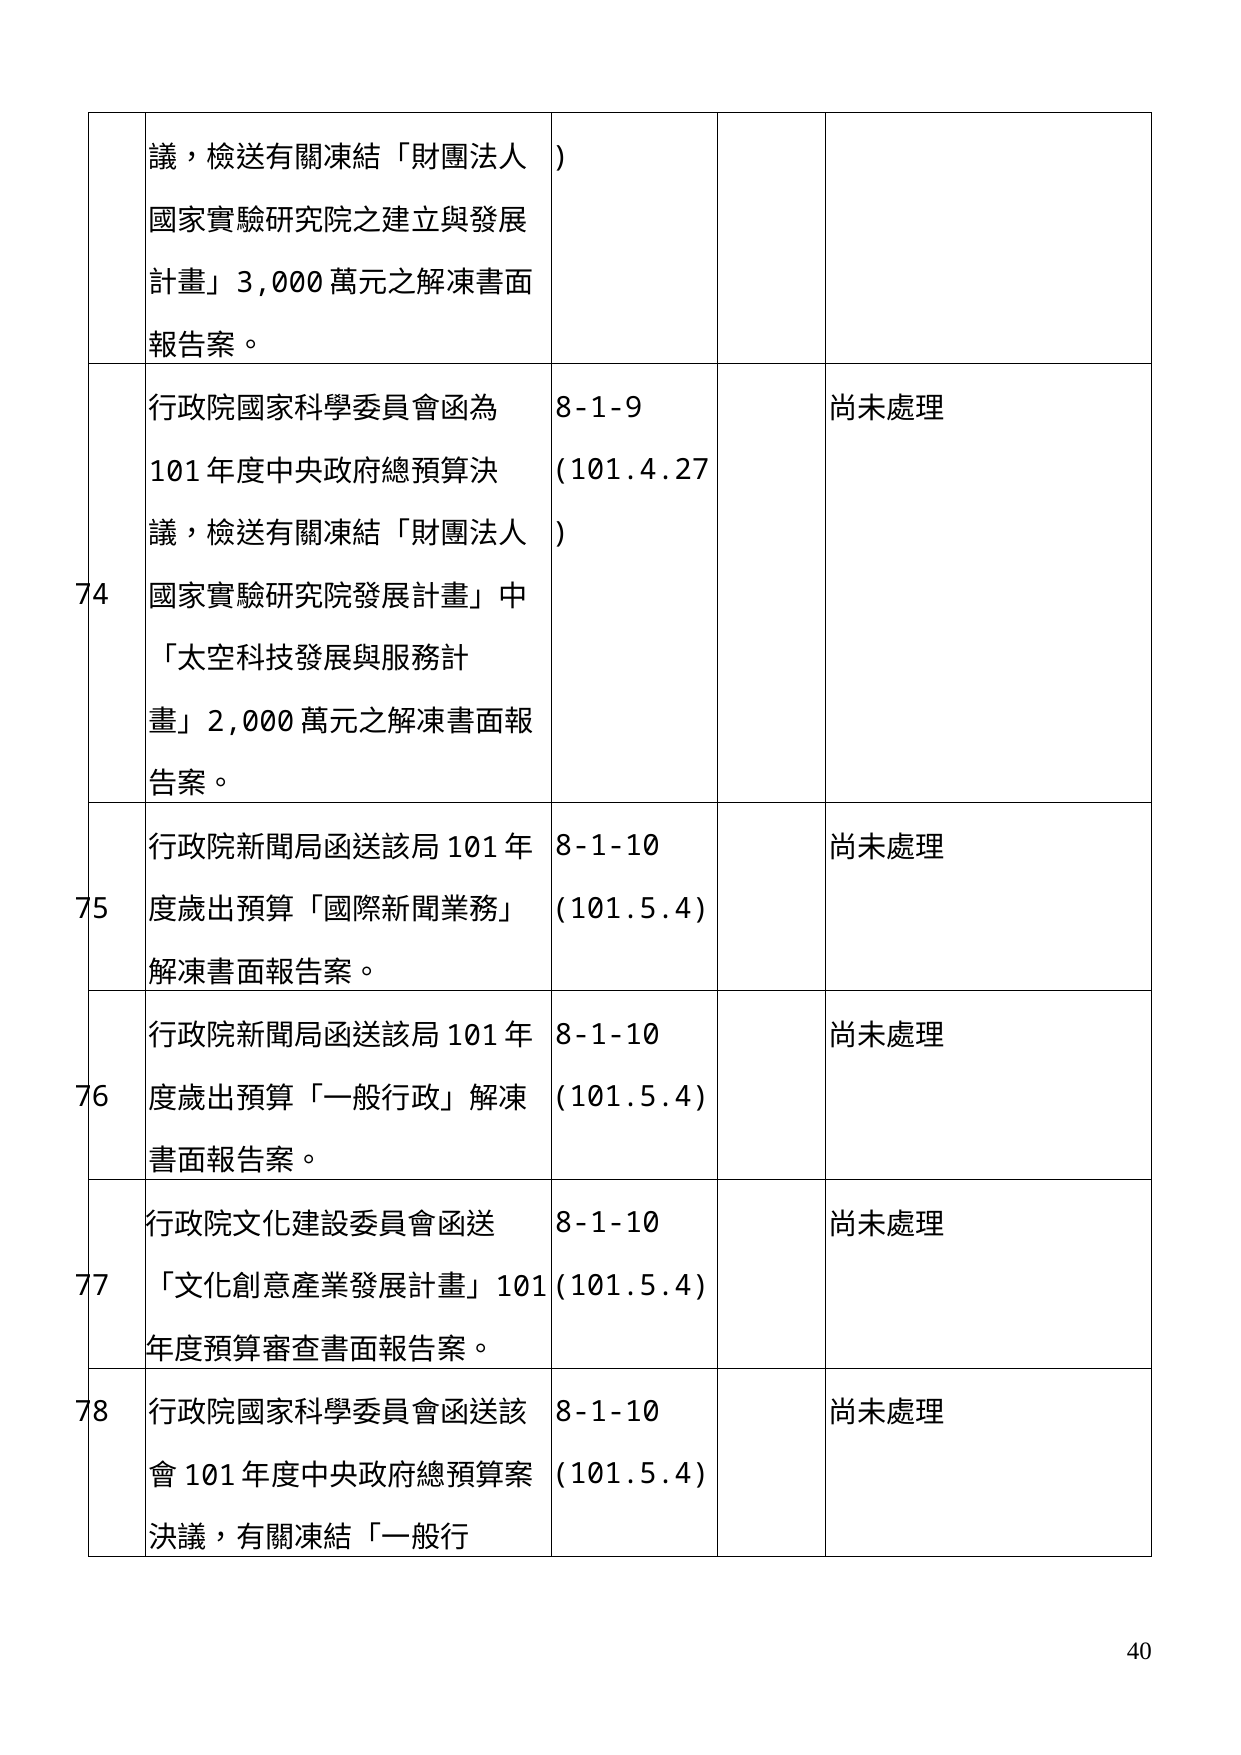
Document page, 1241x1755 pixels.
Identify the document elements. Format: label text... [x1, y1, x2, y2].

table_cell 8-1-10 (101.5.4) [552, 1180, 717, 1367]
table_cell 8-1-10 (101.5.4) [552, 1369, 717, 1556]
table_cell [89, 1369, 145, 1556]
table_cell [89, 113, 145, 363]
table_cell 行政院國家科學委員會函送該會101年度中央政府總預算案決議，有關凍結「一般行 [146, 1369, 551, 1556]
table_cell 尚未處理 [826, 1180, 1151, 1367]
table_cell [718, 1369, 825, 1556]
table_cell 尚未處理 [826, 991, 1151, 1179]
table_cell 行政院新聞局函送該局101年度歲出預算「一般行政」解凍書面報告案。 [146, 991, 551, 1179]
table_cell 8-1-10 (101.5.4) [552, 991, 717, 1179]
table_cell 尚未處理 [826, 803, 1151, 990]
table_cell [718, 991, 825, 1179]
table_cell 行政院文化建設委員會函送「文化創意產業發展計畫」101年度預算審查書面報告案。 [146, 1180, 551, 1367]
table_cell 行政院國家科學委員會函為101年度中央政府總預算決議，檢送有關凍結「財團法人國家實驗研究院發展計畫」中「太空科技發展與服務計畫」2,000萬元之解凍書面報告案。 [146, 364, 551, 802]
table_cell [89, 1180, 145, 1367]
table_cell 8-1-9 (101.4.27) [552, 364, 717, 802]
table_cell 行政院新聞局函送該局101年度歲出預算「國際新聞業務」解凍書面報告案。 [146, 803, 551, 990]
table_cell [89, 991, 145, 1179]
table_cell [718, 803, 825, 990]
table_cell 8-1-10 (101.5.4) [552, 803, 717, 990]
table_cell ) [552, 113, 717, 363]
table_cell [826, 113, 1151, 363]
table_cell [718, 113, 825, 363]
table_cell [718, 364, 825, 802]
table_cell 尚未處理 [826, 364, 1151, 802]
table_cell [718, 1180, 825, 1367]
table_cell [89, 364, 145, 802]
table_cell 議，檢送有關凍結「財團法人國家實驗研究院之建立與發展計畫」3,000萬元之解凍書面報告案。 [146, 113, 551, 363]
table_cell [89, 803, 145, 990]
table_cell 尚未處理 [826, 1369, 1151, 1556]
